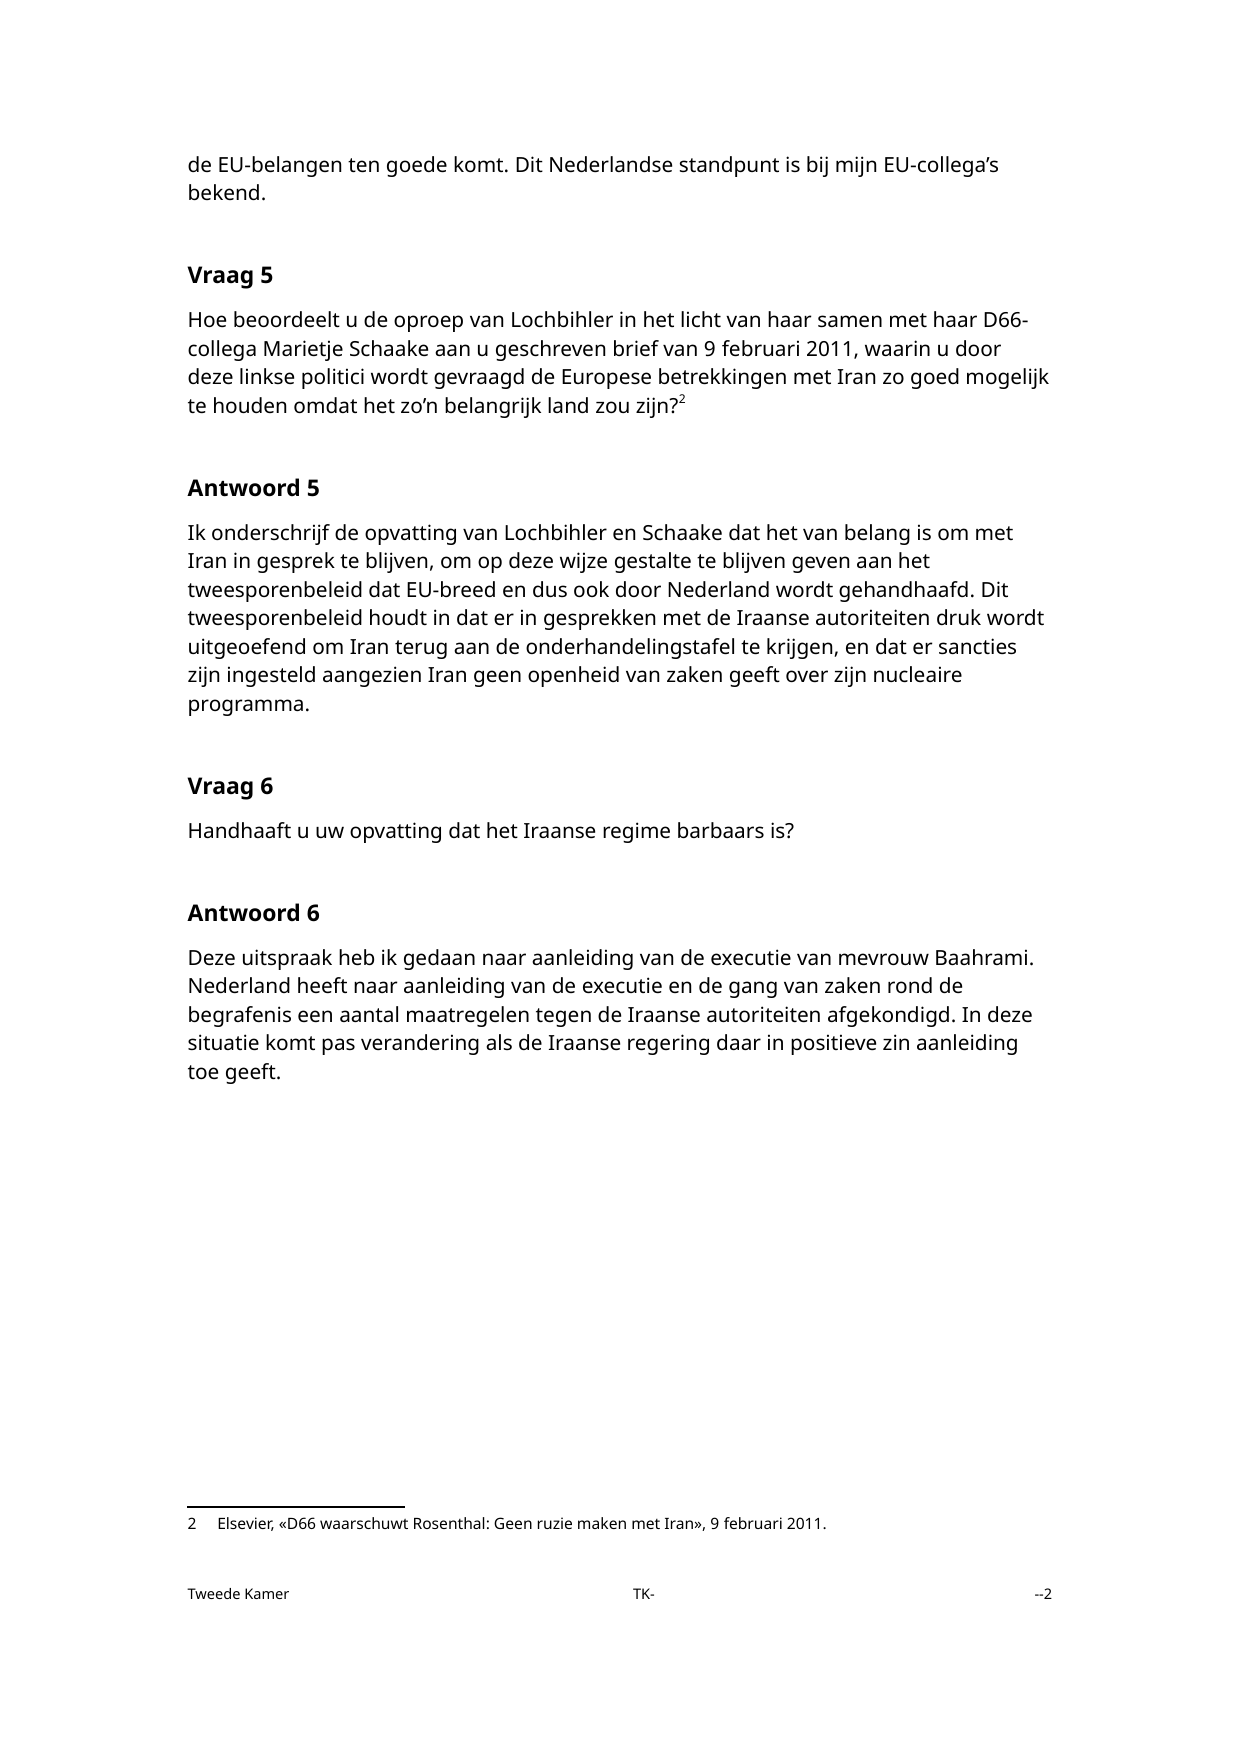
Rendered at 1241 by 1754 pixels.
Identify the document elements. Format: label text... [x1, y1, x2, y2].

subtitle Vraag 6 [187, 770, 1053, 801]
text de EU-belangen ten goede komt. Dit Nederlandse standpunt is bij mijn EU-collega’s bekend. [187, 150, 1053, 207]
text Handhaaft u uw opvatting dat het Iraanse regime barbaars is? [187, 816, 1053, 844]
text Deze uitspraak heb ik gedaan naar aanleiding van de executie van mevrouw Baahrami. Nederland heeft naar aanleiding van de executie en de gang van zaken rond de begrafenis een aantal maatregelen tegen de Iraanse autoriteiten afgekondigd. In deze situatie komt pas verandering als de Iraanse regering daar in positieve zin aanleiding toe geeft. [187, 943, 1053, 1085]
subtitle Antwoord 6 [187, 897, 1053, 928]
subtitle Antwoord 5 [187, 472, 1053, 503]
subtitle Vraag 5 [187, 259, 1053, 291]
text Elsevier, «D66 waarschuwt Rosenthal: Geen ruzie maken met Iran», 9 februari 2011. [187, 1506, 1053, 1534]
text Hoe beoordeelt u de oproep van Lochbihler in het licht van haar samen met haar D66-collega Marietje Schaake aan u geschreven brief van 9 februari 2011, waarin u door deze linkse politici wordt gevraagd de Europese betrekkingen met Iran zo goed mogelijk te houden omdat het zo’n belangrijk land zou zijn? [187, 306, 1053, 419]
text Ik onderschrijf de opvatting van Lochbihler en Schaake dat het van belang is om met Iran in gesprek te blijven, om op deze wijze gestalte te blijven geven aan het tweesporenbeleid dat EU-breed en dus ook door Nederland wordt gehandhaafd. Dit tweesporenbeleid houdt in dat er in gesprekken met de Iraanse autoriteiten druk wordt uitgeoefend om Iran terug aan de onderhandelingstafel te krijgen, en dat er sancties zijn ingesteld aangezien Iran geen openheid van zaken geeft over zijn nucleaire programma. [187, 518, 1053, 717]
